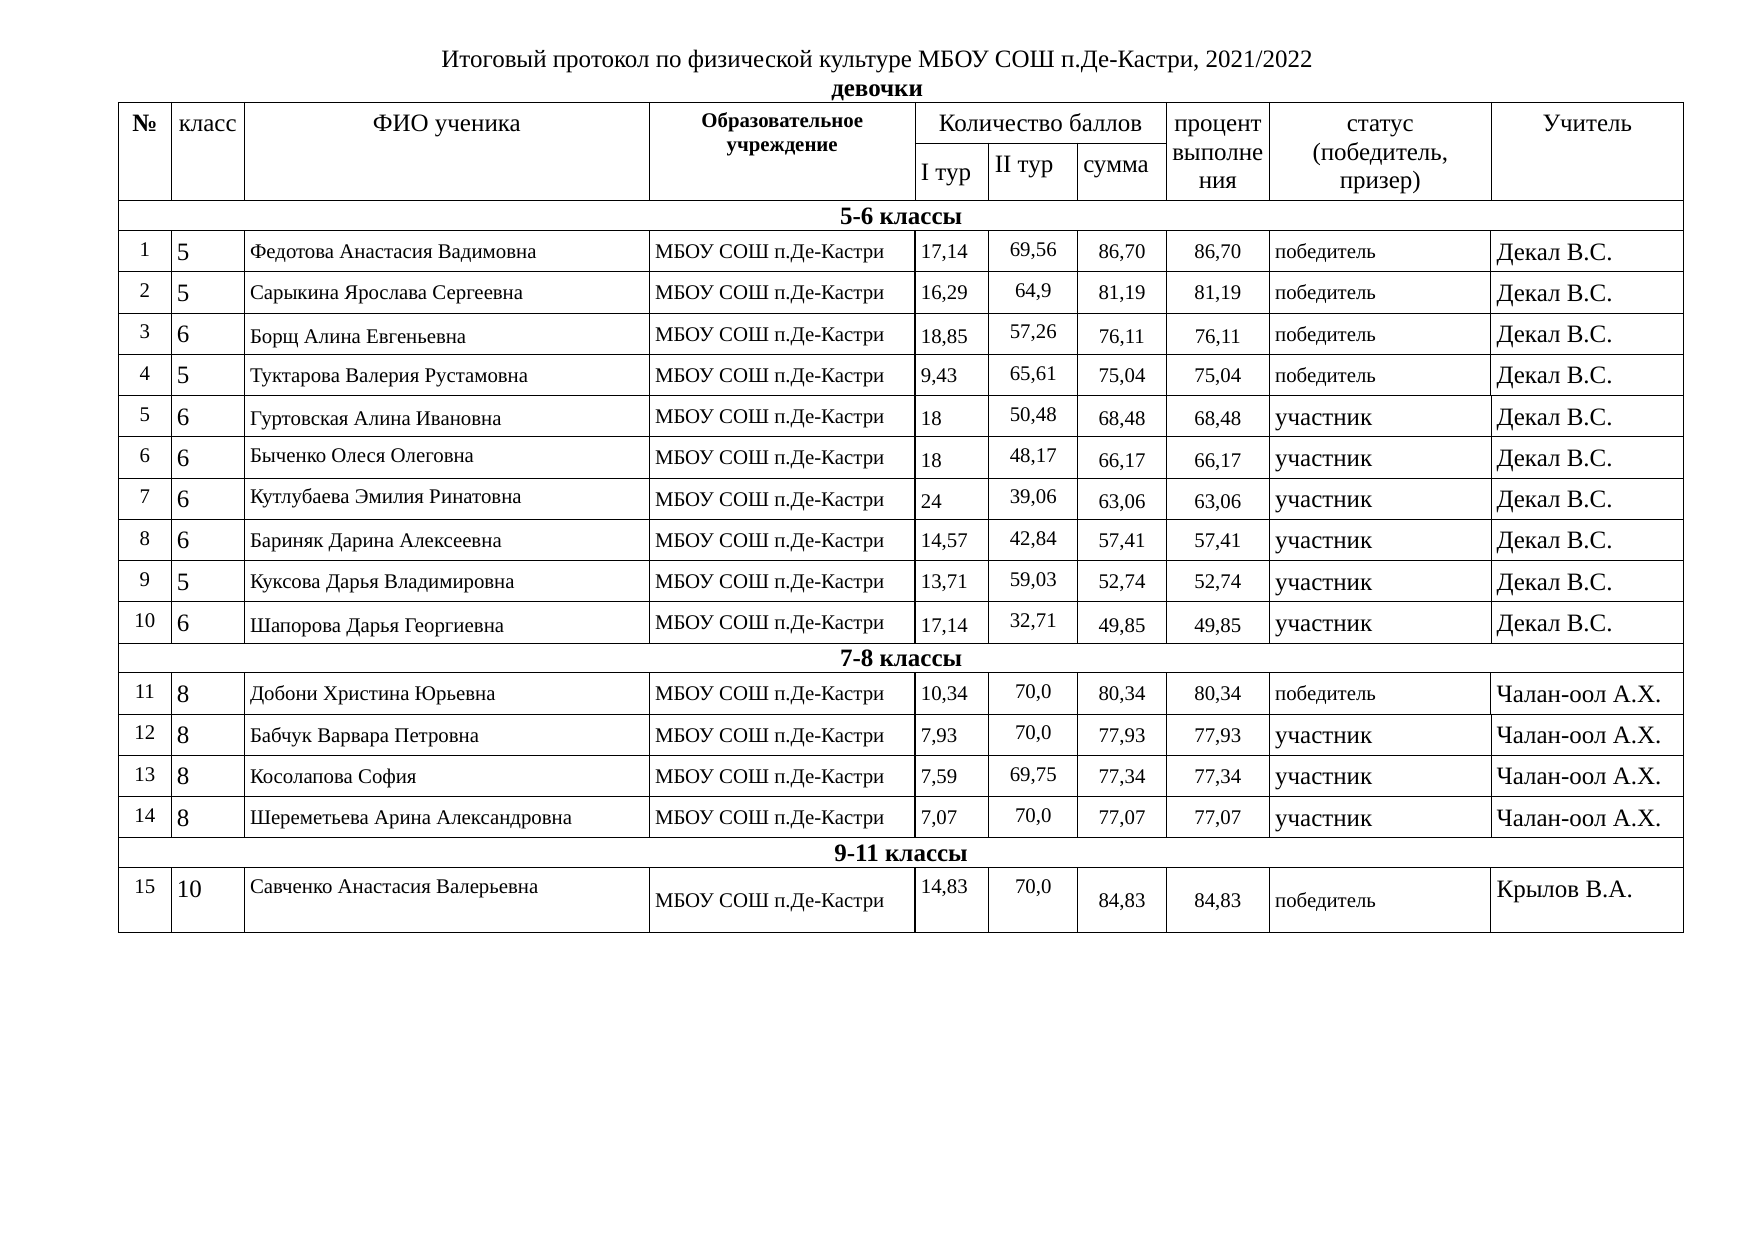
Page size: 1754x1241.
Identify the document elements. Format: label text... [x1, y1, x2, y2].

table_cell 9-11 классы [119, 838, 1683, 867]
table_cell МБОУ СОШ п.Де-Кастри [650, 272, 914, 312]
table_cell МБОУ СОШ п.Де-Кастри [650, 479, 914, 519]
table_cell МБОУ СОШ п.Де-Кастри [650, 673, 914, 713]
table_cell 70,0 [989, 673, 1077, 713]
table_cell 77,93 [1167, 715, 1269, 755]
table_cell 8 [172, 797, 244, 837]
table_cell Чалан-оол А.Х. [1492, 715, 1683, 755]
table_cell победитель [1270, 314, 1490, 354]
table_cell Савченко Анастасия Валерьевна [245, 868, 649, 932]
table_cell Сарыкина Ярослава Сергеевна [245, 272, 649, 312]
table_cell 76,11 [1078, 314, 1166, 354]
table_cell I тур [916, 144, 988, 200]
table_cell участник [1270, 561, 1491, 601]
table_cell 9,43 [916, 355, 988, 395]
table_cell Бабчук Варвара Петровна [245, 715, 649, 755]
table_cell Декал В.С. [1491, 231, 1683, 271]
table_cell Декал В.С. [1492, 479, 1683, 519]
table_cell Косолапова София [245, 756, 649, 796]
table_cell МБОУ СОШ п.Де-Кастри [650, 868, 914, 932]
table_cell победитель [1270, 272, 1490, 312]
table_cell МБОУ СОШ п.Де-Кастри [650, 756, 914, 796]
table_cell МБОУ СОШ п.Де-Кастри [650, 602, 914, 642]
table_cell 6 [172, 314, 244, 354]
table_cell Туктарова Валерия Рустамовна [245, 355, 649, 395]
table_cell 76,11 [1167, 314, 1269, 354]
table_cell 3 [119, 314, 171, 354]
table_cell 13 [119, 756, 171, 796]
table_cell Борщ Алина Евгеньевна [245, 314, 649, 354]
table_cell 69,75 [989, 756, 1077, 796]
table_cell 16,29 [916, 272, 988, 312]
table_cell 42,84 [989, 520, 1077, 560]
table_cell 10,34 [916, 673, 988, 713]
table_cell участник [1270, 797, 1491, 837]
table_cell Декал В.С. [1491, 355, 1683, 395]
table_cell 57,41 [1167, 520, 1269, 560]
table_cell 50,48 [989, 396, 1077, 436]
table_cell 63,06 [1078, 479, 1166, 519]
table_cell 18,85 [916, 314, 988, 354]
table_cell 70,0 [989, 868, 1077, 932]
table_cell МБОУ СОШ п.Де-Кастри [650, 355, 914, 395]
table_cell Декал В.С. [1492, 396, 1683, 436]
table_cell Чалан-оол А.Х. [1491, 673, 1683, 713]
table_cell 24 [916, 479, 988, 519]
table_cell 65,61 [989, 355, 1077, 395]
table_cell 80,34 [1167, 673, 1269, 713]
table_cell МБОУ СОШ п.Де-Кастри [650, 231, 914, 271]
table_cell 77,93 [1078, 715, 1166, 755]
table_cell 14 [119, 797, 171, 837]
table_cell 70,0 [989, 715, 1077, 755]
table_cell 10 [172, 868, 244, 932]
table_cell 77,34 [1167, 756, 1269, 796]
table_cell 17,14 [916, 231, 988, 271]
table_cell МБОУ СОШ п.Де-Кастри [650, 715, 914, 755]
table_cell 18 [916, 396, 988, 436]
table_cell сумма [1078, 144, 1166, 200]
table_cell участник [1270, 396, 1491, 436]
table_cell 57,26 [989, 314, 1077, 354]
table_cell 77,34 [1078, 756, 1166, 796]
table_cell МБОУ СОШ п.Де-Кастри [650, 520, 914, 560]
table_cell 14,57 [916, 520, 988, 560]
table_cell Быченко Олеся Олеговна [245, 437, 649, 477]
table_cell 14,83 [916, 868, 988, 932]
table_cell 49,85 [1167, 602, 1269, 642]
table_cell Кутлубаева Эмилия Ринатовна [245, 479, 649, 519]
table_cell 80,34 [1078, 673, 1166, 713]
table_cell участник [1270, 715, 1491, 755]
table_cell Бариняк Дарина Алексеевна [245, 520, 649, 560]
table_cell МБОУ СОШ п.Де-Кастри [650, 396, 914, 436]
table_cell 86,70 [1167, 231, 1269, 271]
table_cell участник [1270, 602, 1491, 642]
table_cell 6 [172, 396, 244, 436]
table_cell 81,19 [1167, 272, 1269, 312]
table_cell 13,71 [916, 561, 988, 601]
table_cell 4 [119, 355, 171, 395]
table_cell 49,85 [1078, 602, 1166, 642]
table_cell 75,04 [1078, 355, 1166, 395]
table_cell Крылов В.А. [1491, 868, 1683, 932]
table_cell 18 [916, 437, 988, 477]
table_cell 17,14 [916, 602, 988, 642]
table_cell участник [1270, 756, 1491, 796]
table_cell 1 [119, 231, 171, 271]
table_cell МБОУ СОШ п.Де-Кастри [650, 561, 914, 601]
table_cell 86,70 [1078, 231, 1166, 271]
table_cell 57,41 [1078, 520, 1166, 560]
table_header № [119, 103, 171, 200]
table_cell 64,9 [989, 272, 1077, 312]
table_cell Шереметьева Арина Александровна [245, 797, 649, 837]
table_cell 6 [172, 437, 244, 477]
table_cell участник [1270, 479, 1491, 519]
table_cell Декал В.С. [1492, 437, 1683, 477]
table_cell победитель [1270, 355, 1490, 395]
table_cell 12 [119, 715, 171, 755]
table_cell 5 [119, 396, 171, 436]
table_header процент выполнения [1167, 103, 1269, 200]
table_header Образовательное учреждение [650, 103, 915, 200]
table_cell 75,04 [1167, 355, 1269, 395]
table_cell Гуртовская Алина Ивановна [245, 396, 649, 436]
table_header Количество баллов [916, 103, 1166, 143]
table_header статус (победитель, призер) [1270, 103, 1491, 200]
table_cell участник [1270, 520, 1491, 560]
table_cell 7,07 [916, 797, 988, 837]
text Итоговый протокол по физической культуре МБОУ СОШ п.Де-Кастри, 2021/2022 [118, 44, 1636, 73]
table_cell 68,48 [1078, 396, 1166, 436]
table_cell 77,07 [1078, 797, 1166, 837]
table_cell 6 [172, 479, 244, 519]
table_header Учитель [1492, 103, 1683, 200]
table_cell Декал В.С. [1492, 561, 1683, 601]
table_cell 81,19 [1078, 272, 1166, 312]
table_cell Декал В.С. [1491, 272, 1683, 312]
table_cell 7-8 классы [119, 644, 1683, 672]
table_cell 52,74 [1078, 561, 1166, 601]
table_cell 63,06 [1167, 479, 1269, 519]
table_cell Федотова Анастасия Вадимовна [245, 231, 649, 271]
table_header ФИО ученика [245, 103, 649, 200]
table_cell 84,83 [1078, 868, 1166, 932]
table_cell победитель [1270, 673, 1490, 713]
table_cell 9 [119, 561, 171, 601]
table_cell 2 [119, 272, 171, 312]
table_cell 5 [172, 231, 244, 271]
table_cell Декал В.С. [1492, 602, 1683, 642]
table_cell 70,0 [989, 797, 1077, 837]
table_cell Куксова Дарья Владимировна [245, 561, 649, 601]
table_cell 66,17 [1078, 437, 1166, 477]
table_cell 7 [119, 479, 171, 519]
table_cell 39,06 [989, 479, 1077, 519]
table_cell 5-6 классы [119, 201, 1683, 230]
table_cell 5 [172, 272, 244, 312]
table_cell Чалан-оол А.Х. [1492, 756, 1683, 796]
table_cell 5 [172, 355, 244, 395]
table_cell 7,93 [916, 715, 988, 755]
table_cell II тур [989, 144, 1077, 200]
table_cell 11 [119, 673, 171, 713]
table_header класс [172, 103, 244, 200]
table_cell 68,48 [1167, 396, 1269, 436]
table_cell Декал В.С. [1492, 520, 1683, 560]
table_cell 69,56 [989, 231, 1077, 271]
table_cell 6 [172, 520, 244, 560]
table_cell 7,59 [916, 756, 988, 796]
table_cell 8 [172, 756, 244, 796]
table_cell Чалан-оол А.Х. [1492, 797, 1683, 837]
table_cell 59,03 [989, 561, 1077, 601]
table_cell победитель [1270, 231, 1490, 271]
table_cell участник [1270, 437, 1491, 477]
table_cell 32,71 [989, 602, 1077, 642]
table_cell МБОУ СОШ п.Де-Кастри [650, 314, 914, 354]
table_cell 15 [119, 868, 171, 932]
table_cell 8 [172, 715, 244, 755]
table_cell 8 [172, 673, 244, 713]
text девочки [118, 73, 1636, 102]
table_cell 6 [119, 437, 171, 477]
table_cell Декал В.С. [1491, 314, 1683, 354]
table_cell 8 [119, 520, 171, 560]
table_cell победитель [1270, 868, 1490, 932]
table_cell 52,74 [1167, 561, 1269, 601]
table_cell МБОУ СОШ п.Де-Кастри [650, 437, 914, 477]
table_cell 77,07 [1167, 797, 1269, 837]
table_cell 48,17 [989, 437, 1077, 477]
table_cell 5 [172, 561, 244, 601]
table_cell 84,83 [1167, 868, 1269, 932]
table_cell Добони Христина Юрьевна [245, 673, 649, 713]
table_cell Шапорова Дарья Георгиевна [245, 602, 649, 642]
table_cell МБОУ СОШ п.Де-Кастри [650, 797, 914, 837]
table_cell 66,17 [1167, 437, 1269, 477]
table_cell 10 [119, 602, 171, 642]
table_cell 6 [172, 602, 244, 642]
